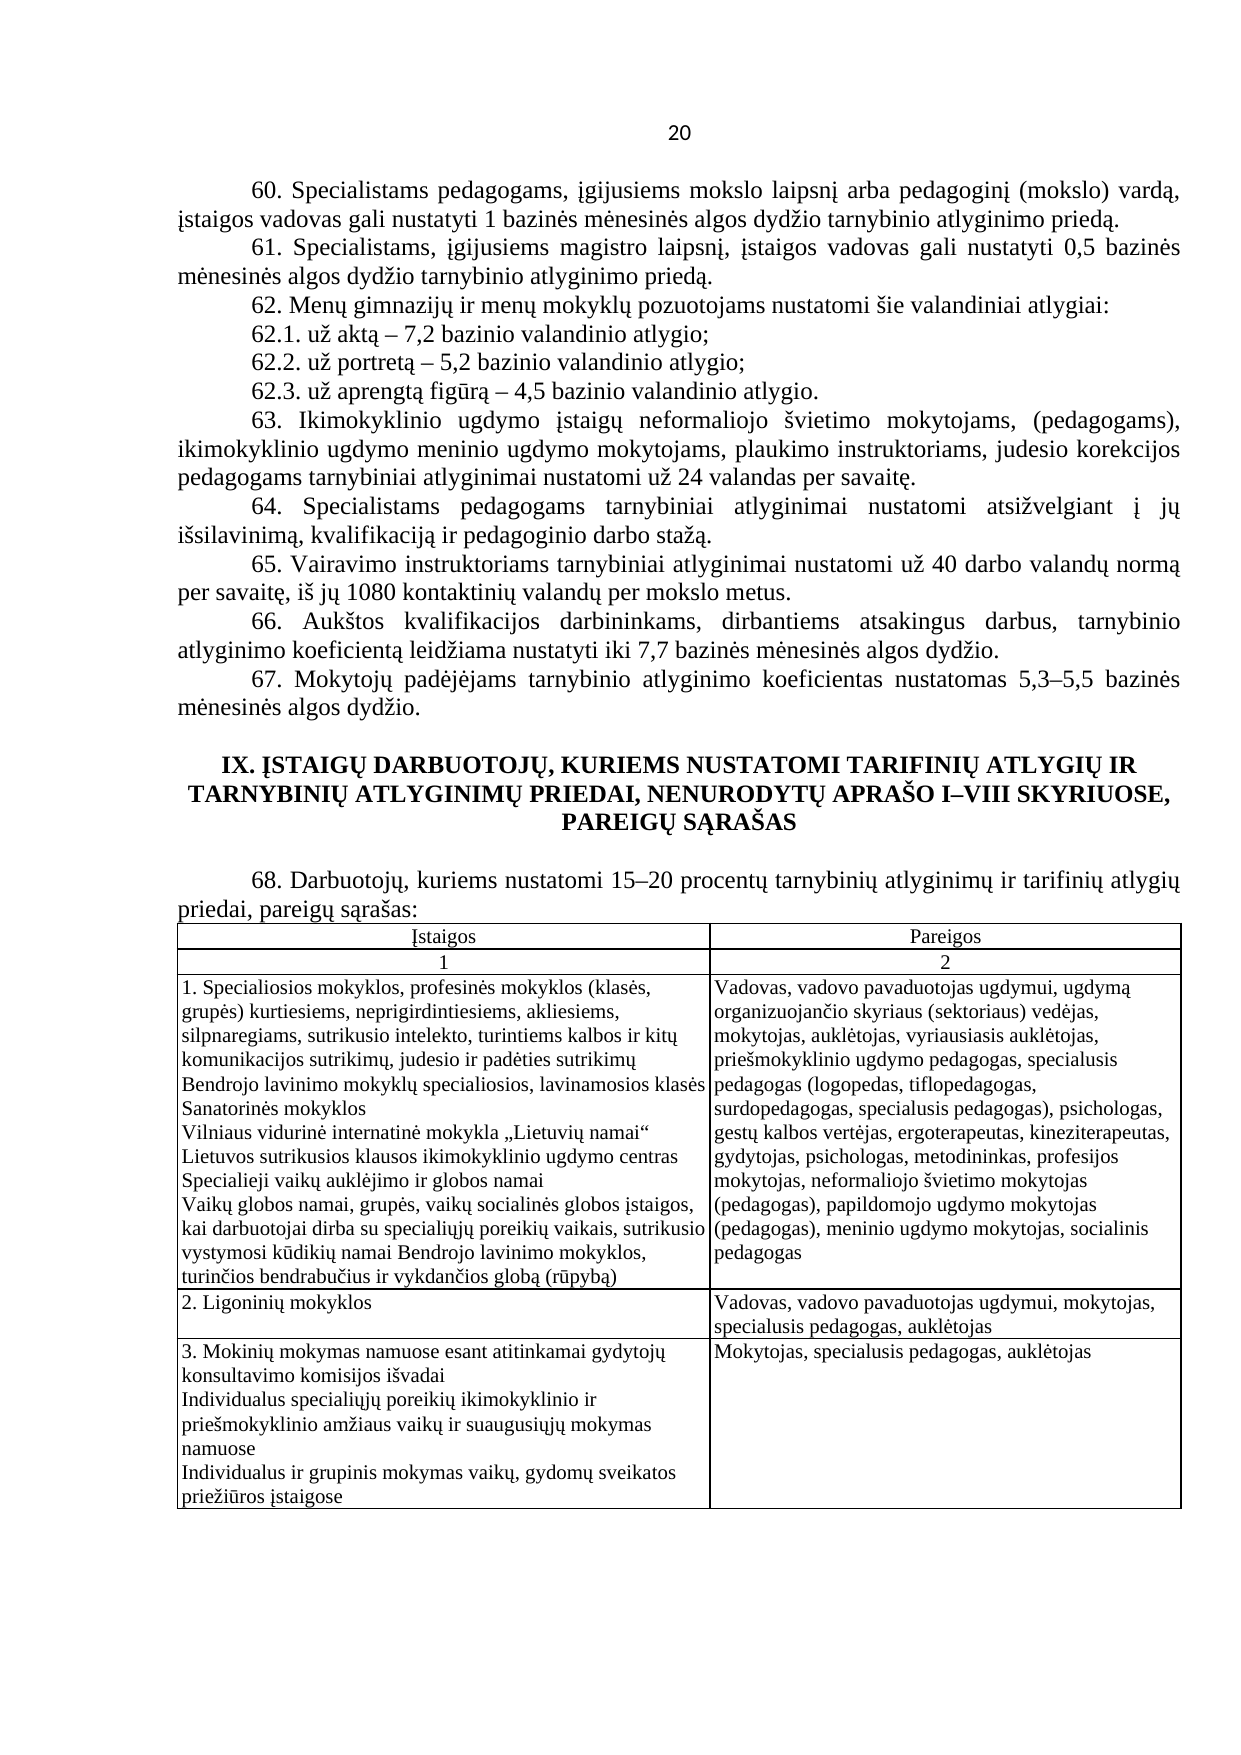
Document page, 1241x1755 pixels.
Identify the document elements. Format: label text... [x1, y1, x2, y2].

text 63. Ikimokyklinio ugdymo įstaigų neformaliojo švietimo mokytojams, (pedagogams), ikimokyklinio ugdymo meninio ugdymo mokytojams, plaukimo instruktoriams, judesio korekcijos pedagogams tarnybiniai atlyginimai nustatomi už 24 valandas per savaitę. [177, 405, 1181, 491]
text 62.2. už portretą – 5,2 bazinio valandinio atlygio; [177, 347, 1181, 376]
table_cell Vadovas, vadovo pavaduotojas ugdymui, ugdymą organizuojančio skyriaus (sektoriaus) vedėjas, mokytojas, auklėtojas, vyriausiasis auklėtojas, priešmokyklinio ugdymo pedagogas, specialusis pedagogas (logopedas, tiflopedagogas, surdopedagogas, specialusis pedagogas), psichologas, gestų kalbos vertėjas, ergoterapeutas, kineziterapeutas, gydytojas, psichologas, metodininkas, profesijos mokytojas, neformaliojo švietimo mokytojas (pedagogas), papildomojo ugdymo mokytojas (pedagogas), meninio ugdymo mokytojas, socialinis pedagogas [711, 975, 1180, 1288]
text IX. ĮSTAIGŲ DARBUOTOJŲ, KURIEMS NUSTATOMI TARIFINIŲ ATLYGIŲ IR TARNYBINIŲ ATLYGINIMŲ PRIEDAI, NENURODYTŲ APRAŠO I–VIII SKYRIUOSE, PAREIGŲ SĄRAŠAS [177, 750, 1181, 836]
text 65. Vairavimo instruktoriams tarnybiniai atlyginimai nustatomi už 40 darbo valandų normą per savaitę, iš jų 1080 kontaktinių valandų per mokslo metus. [177, 549, 1181, 606]
text 68. Darbuotojų, kuriems nustatomi 15–20 procentų tarnybinių atlyginimų ir tarifinių atlygių priedai, pareigų sąrašas: [177, 865, 1181, 922]
text 62.1. už aktą – 7,2 bazinio valandinio atlygio; [177, 319, 1181, 347]
text 60. Specialistams pedagogams, įgijusiems mokslo laipsnį arba pedagoginį (mokslo) vardą, įstaigos vadovas gali nustatyti 1 bazinės mėnesinės algos dydžio tarnybinio atlyginimo priedą. [177, 175, 1181, 232]
text 64. Specialistams pedagogams tarnybiniai atlyginimai nustatomi atsižvelgiant į jų išsilavinimą, kvalifikaciją ir pedagoginio darbo stažą. [177, 491, 1181, 549]
text 67. Mokytojų padėjėjams tarnybinio atlyginimo koeficientas nustatomas 5,3–5,5 bazinės mėnesinės algos dydžio. [177, 664, 1181, 721]
table_cell Mokytojas, specialusis pedagogas, auklėtojas [711, 1339, 1180, 1508]
text 61. Specialistams, įgijusiems magistro laipsnį, įstaigos vadovas gali nustatyti 0,5 bazinės mėnesinės algos dydžio tarnybinio atlyginimo priedą. [177, 232, 1181, 290]
text 62. Menų gimnazijų ir menų mokyklų pozuotojams nustatomi šie valandiniai atlygiai: [177, 290, 1181, 319]
text 66. Aukštos kvalifikacijos darbininkams, dirbantiems atsakingus darbus, tarnybinio atlyginimo koeficientą leidžiama nustatyti iki 7,7 bazinės mėnesinės algos dydžio. [177, 606, 1181, 664]
text 62.3. už aprengtą figūrą – 4,5 bazinio valandinio atlygio. [177, 376, 1181, 405]
table_cell 2. Ligoninių mokyklos [178, 1290, 709, 1338]
